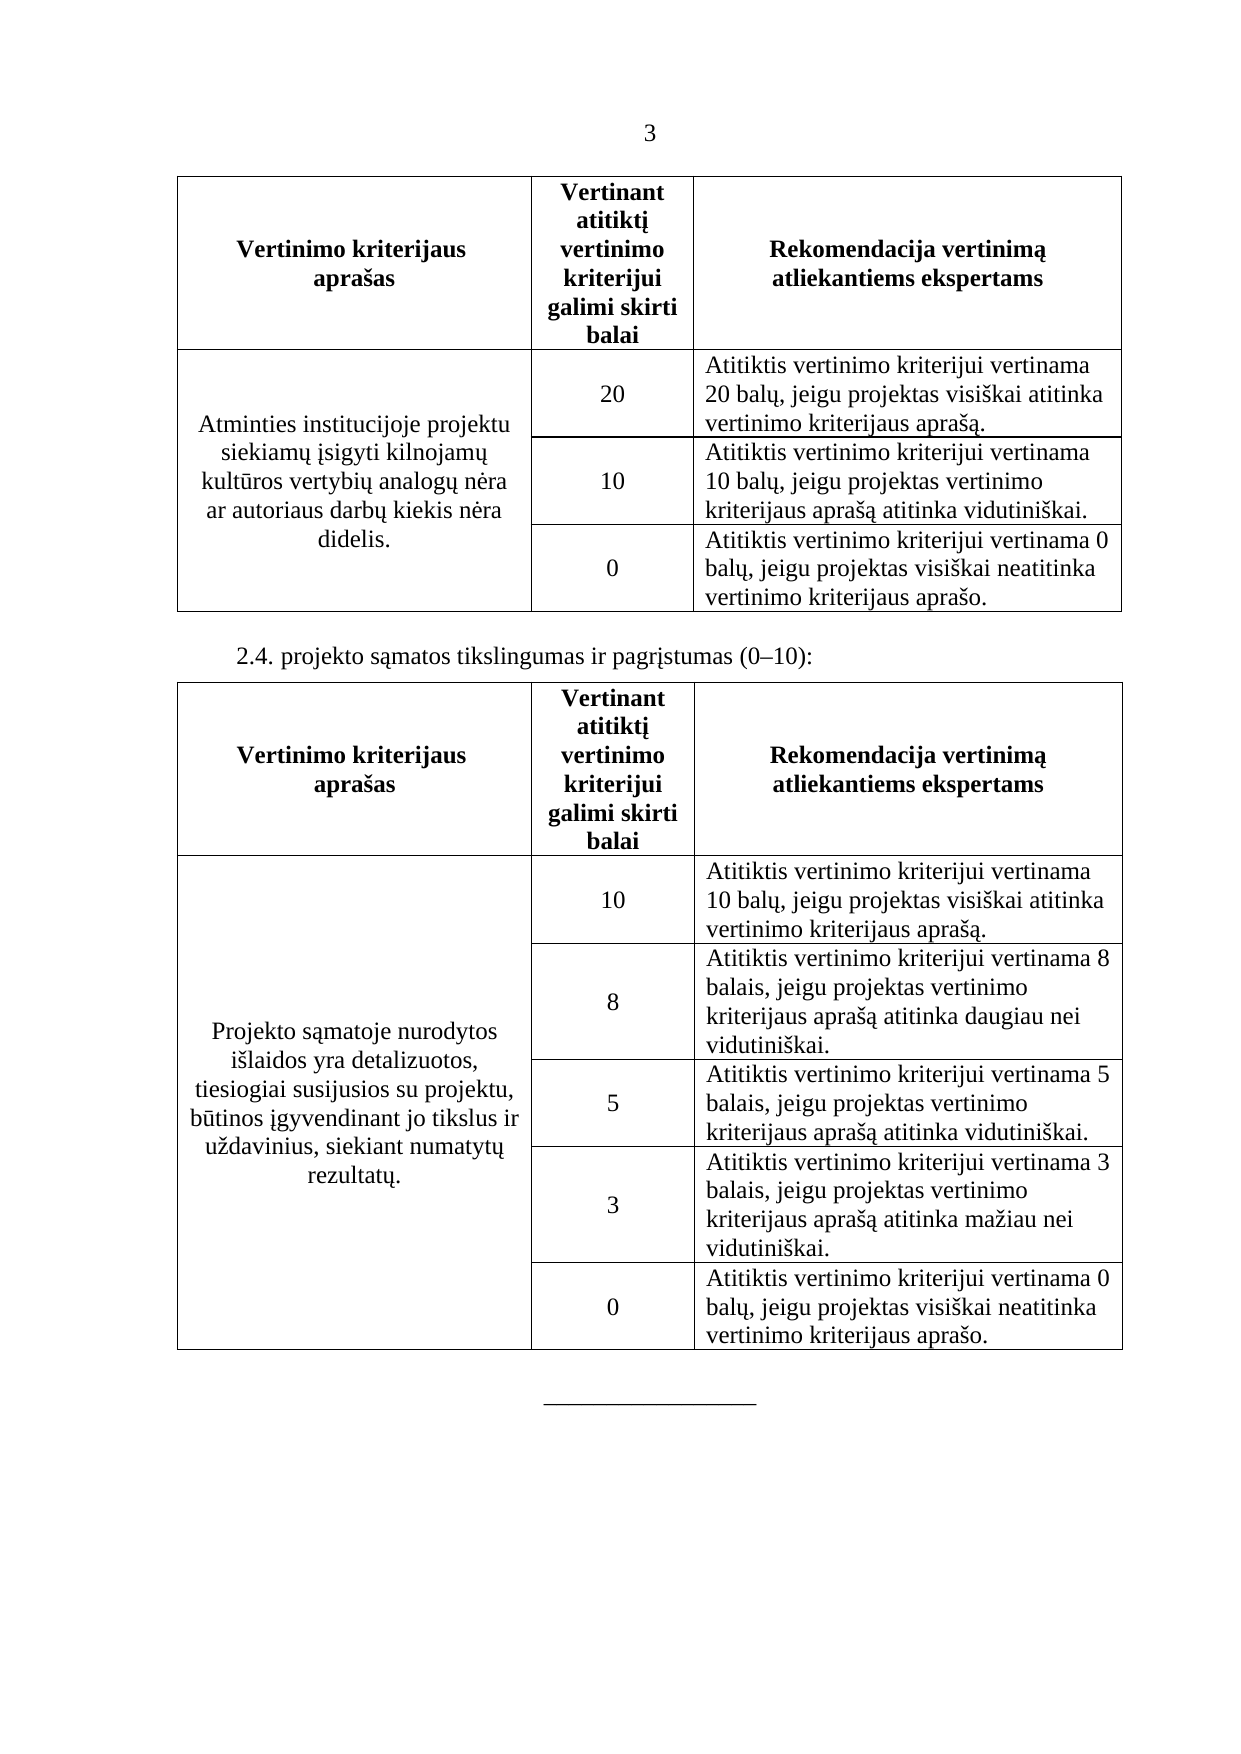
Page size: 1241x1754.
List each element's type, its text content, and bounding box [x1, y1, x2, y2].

table_header Vertinimo kriterijaus aprašas [178, 683, 531, 855]
table_cell Atitiktis vertinimo kriterijui vertinama 3 balais, jeigu projektas vertinimo kriterijaus aprašą atitinka mažiau nei vidutiniškai. [695, 1147, 1122, 1262]
table_cell 10 [532, 856, 694, 942]
text 2.4. projekto sąmatos tikslingumas ir pagrįstumas (0–10): [177, 641, 1072, 669]
table_cell Atitiktis vertinimo kriterijui vertinama 10 balų, jeigu projektas visiškai atitinka vertinimo kriterijaus aprašą. [695, 856, 1122, 942]
table_cell Atitiktis vertinimo kriterijui vertinama 10 balų, jeigu projektas vertinimo kriterijaus aprašą atitinka vidutiniškai. [694, 438, 1121, 524]
table_cell Atitiktis vertinimo kriterijui vertinama 5 balais, jeigu projektas vertinimo kriterijaus aprašą atitinka vidutiniškai. [695, 1060, 1122, 1146]
table_cell Atitiktis vertinimo kriterijui vertinama 0 balų, jeigu projektas visiškai neatitinka vertinimo kriterijaus aprašo. [695, 1263, 1122, 1349]
table_cell 8 [532, 944, 694, 1058]
table_cell Atitiktis vertinimo kriterijui vertinama 0 balų, jeigu projektas visiškai neatitinka vertinimo kriterijaus aprašo. [694, 525, 1121, 611]
table_cell Projekto sąmatoje nurodytos išlaidos yra detalizuotos, tiesiogiai susijusios su projektu, būtinos įgyvendinant jo tikslus ir uždavinius, siekiant numatytų rezultatų. [178, 856, 531, 1349]
table_cell Atitiktis vertinimo kriterijui vertinama 20 balų, jeigu projektas visiškai atitinka vertinimo kriterijaus aprašą. [694, 350, 1121, 436]
table_cell 3 [532, 1147, 694, 1262]
table_cell 5 [532, 1060, 694, 1146]
table_header Vertinant atitiktį vertinimo kriterijui galimi skirti balai [532, 683, 694, 855]
table_cell 0 [532, 1263, 694, 1349]
table_header Rekomendacija vertinimą atliekantiems ekspertams [695, 683, 1122, 855]
table_cell 20 [532, 350, 693, 436]
table_cell Atitiktis vertinimo kriterijui vertinama 8 balais, jeigu projektas vertinimo kriterijaus aprašą atitinka daugiau nei vidutiniškai. [695, 944, 1122, 1058]
table_header Vertinant atitiktį vertinimo kriterijui galimi skirti balai [532, 177, 693, 349]
text _________________ [177, 1379, 1122, 1408]
table_header Rekomendacija vertinimą atliekantiems ekspertams [694, 177, 1121, 349]
table_cell 10 [532, 438, 693, 524]
table_header Vertinimo kriterijaus aprašas [178, 177, 531, 349]
table_cell Atminties institucijoje projektu siekiamų įsigyti kilnojamų kultūros vertybių analogų nėra ar autoriaus darbų kiekis nėra didelis. [178, 350, 531, 611]
table_cell 0 [532, 525, 693, 611]
